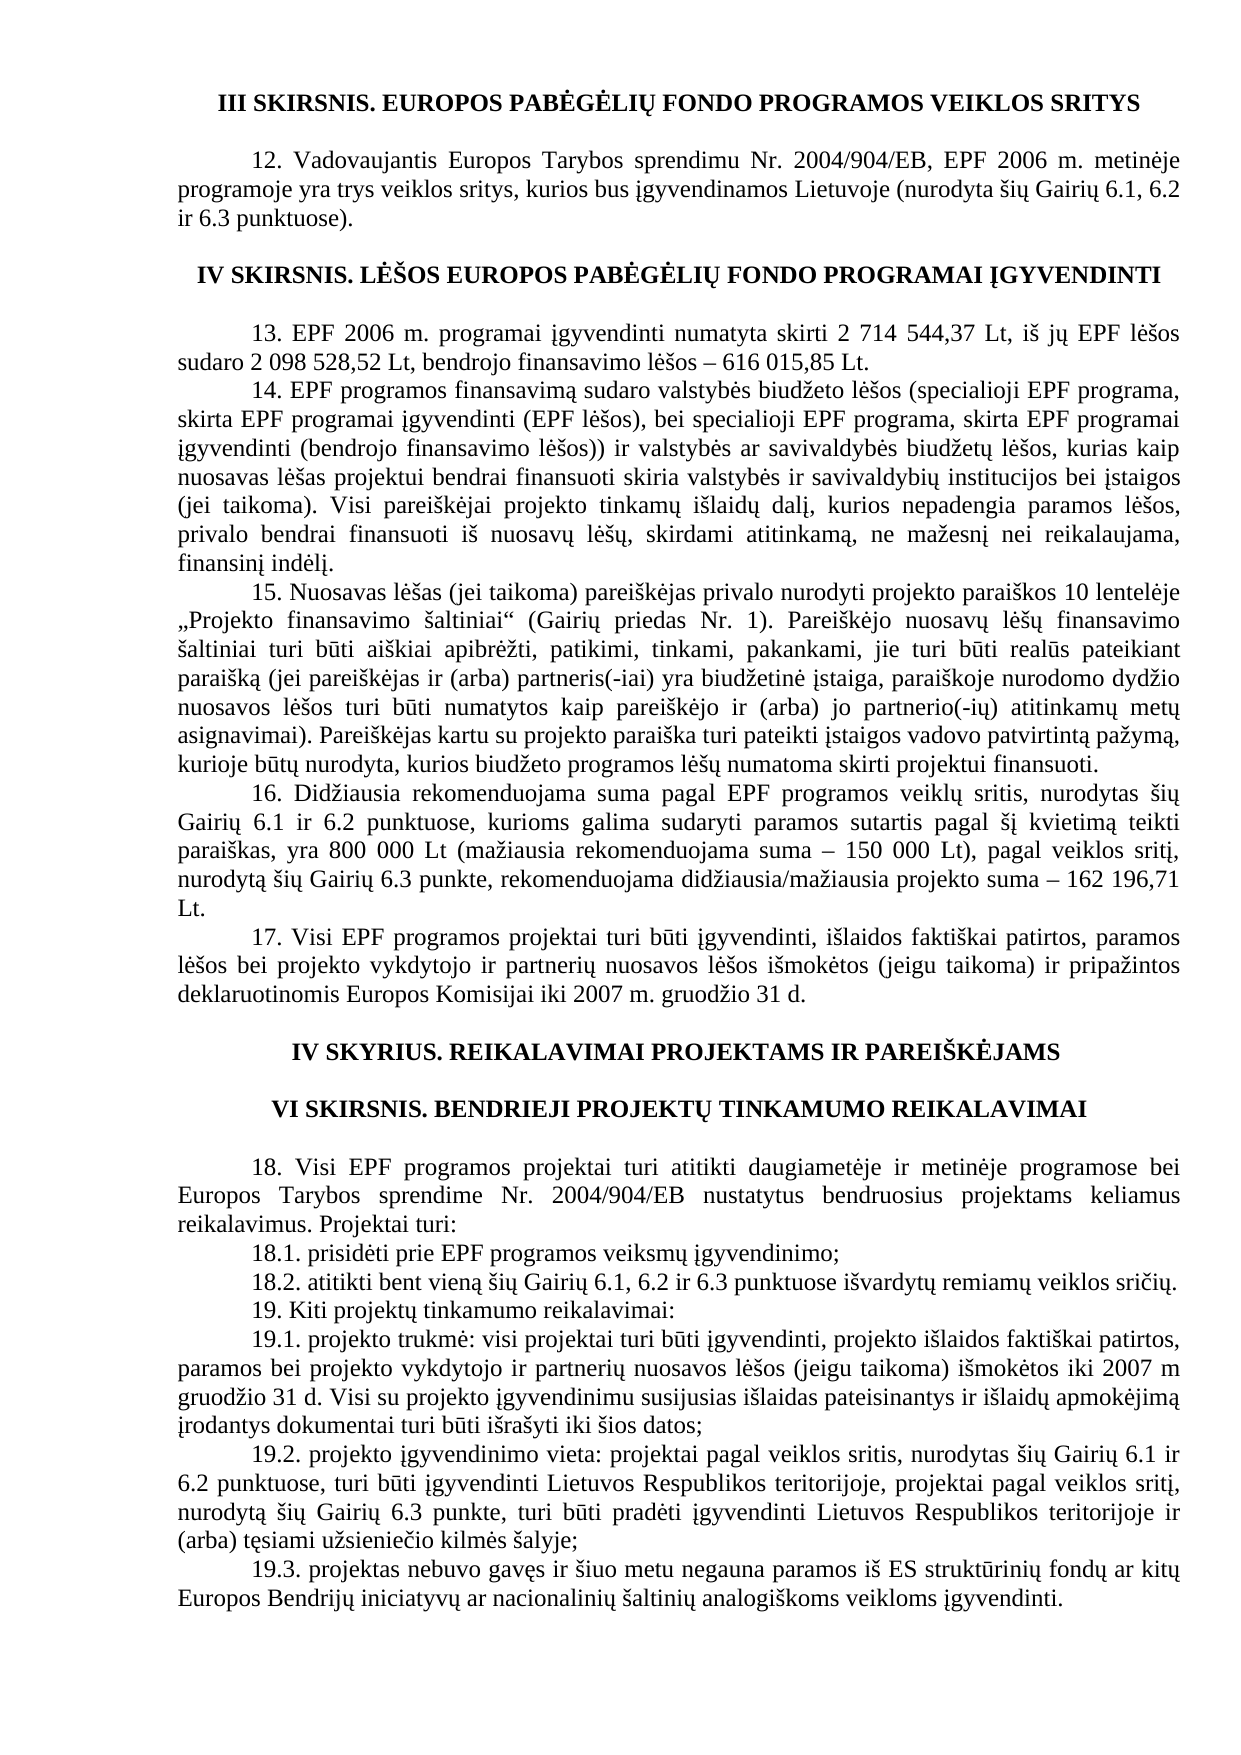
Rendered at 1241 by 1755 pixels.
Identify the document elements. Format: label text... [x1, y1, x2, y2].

text IV SKYRIUS. REIKALAVIMAI PROJEKTAMS IR PAREIŠKĖJAMS [177, 1037, 1181, 1065]
text 15. Nuosavas lėšas (jei taikoma) pareiškėjas privalo nurodyti projekto paraiškos 10 lentelėje „Projekto finansavimo šaltiniai“ (Gairių priedas Nr. 1). Pareiškėjo nuosavų lėšų finansavimo šaltiniai turi būti aiškiai apibrėžti, patikimi, tinkami, pakankami, jie turi būti realūs pateikiant paraišką (jei pareiškėjas ir (arba) partneris(-iai) yra biudžetinė įstaiga, paraiškoje nurodomo dydžio nuosavos lėšos turi būti numatytos kaip pareiškėjo ir (arba) jo partnerio(-ių) atitinkamų metų asignavimai). Pareiškėjas kartu su projekto paraiška turi pateikti įstaigos vadovo patvirtintą pažymą, kurioje būtų nurodyta, kurios biudžeto programos lėšų numatoma skirti projektui finansuoti. [177, 577, 1181, 778]
text IV SKIRSNIS. LĖŠOS EUROPOS PABĖGĖLIŲ FONDO PROGRAMAI ĮGYVENDINTI [177, 260, 1181, 289]
text 18.1. prisidėti prie EPF programos veiksmų įgyvendinimo; [177, 1238, 1181, 1267]
text 13. EPF 2006 m. programai įgyvendinti numatyta skirti 2 714 544,37 Lt, iš jų EPF lėšos sudaro 2 098 528,52 Lt, bendrojo finansavimo lėšos – 616 015,85 Lt. [177, 318, 1181, 375]
text VI SKIRSNIS. BENDRIEJI PROJEKTŲ TINKAMUMO REIKALAVIMAI [177, 1094, 1181, 1123]
text 17. Visi EPF programos projektai turi būti įgyvendinti, išlaidos faktiškai patirtos, paramos lėšos bei projekto vykdytojo ir partnerių nuosavos lėšos išmokėtos (jeigu taikoma) ir pripažintos deklaruotinomis Europos Komisijai iki 2007 m. gruodžio 31 d. [177, 922, 1181, 1008]
text 18.2. atitikti bent vieną šių Gairių 6.1, 6.2 ir 6.3 punktuose išvardytų remiamų veiklos sričių. [177, 1267, 1181, 1295]
text 19.3. projektas nebuvo gavęs ir šiuo metu negauna paramos iš ES struktūrinių fondų ar kitų Europos Bendrijų iniciatyvų ar nacionalinių šaltinių analogiškoms veikloms įgyvendinti. [177, 1554, 1181, 1612]
text 19.2. projekto įgyvendinimo vieta: projektai pagal veiklos sritis, nurodytas šių Gairių 6.1 ir 6.2 punktuose, turi būti įgyvendinti Lietuvos Respublikos teritorijoje, projektai pagal veiklos sritį, nurodytą šių Gairių 6.3 punkte, turi būti pradėti įgyvendinti Lietuvos Respublikos teritorijoje ir (arba) tęsiami užsieniečio kilmės šalyje; [177, 1439, 1181, 1554]
text 18. Visi EPF programos projektai turi atitikti daugiametėje ir metinėje programose bei Europos Tarybos sprendime Nr. 2004/904/EB nustatytus bendruosius projektams keliamus reikalavimus. Projektai turi: [177, 1152, 1181, 1238]
text 14. EPF programos finansavimą sudaro valstybės biudžeto lėšos (specialioji EPF programa, skirta EPF programai įgyvendinti (EPF lėšos), bei specialioji EPF programa, skirta EPF programai įgyvendinti (bendrojo finansavimo lėšos)) ir valstybės ar savivaldybės biudžetų lėšos, kurias kaip nuosavas lėšas projektui bendrai finansuoti skiria valstybės ir savivaldybių institucijos bei įstaigos (jei taikoma). Visi pareiškėjai projekto tinkamų išlaidų dalį, kurios nepadengia paramos lėšos, privalo bendrai finansuoti iš nuosavų lėšų, skirdami atitinkamą, ne mažesnį nei reikalaujama, finansinį indėlį. [177, 375, 1181, 577]
text III SKIRSNIS. EUROPOS PABĖGĖLIŲ FONDO PROGRAMOS VEIKLOS SRITYS [177, 88, 1181, 117]
text 19. Kiti projektų tinkamumo reikalavimai: [177, 1295, 1181, 1324]
text 16. Didžiausia rekomenduojama suma pagal EPF programos veiklų sritis, nurodytas šių Gairių 6.1 ir 6.2 punktuose, kurioms galima sudaryti paramos sutartis pagal šį kvietimą teikti paraiškas, yra 800 000 Lt (mažiausia rekomenduojama suma – 150 000 Lt), pagal veiklos sritį, nurodytą šių Gairių 6.3 punkte, rekomenduojama didžiausia/mažiausia projekto suma – 162 196,71 Lt. [177, 778, 1181, 922]
text 19.1. projekto trukmė: visi projektai turi būti įgyvendinti, projekto išlaidos faktiškai patirtos, paramos bei projekto vykdytojo ir partnerių nuosavos lėšos (jeigu taikoma) išmokėtos iki 2007 m gruodžio 31 d. Visi su projekto įgyvendinimu susijusias išlaidas pateisinantys ir išlaidų apmokėjimą įrodantys dokumentai turi būti išrašyti iki šios datos; [177, 1324, 1181, 1439]
text 12. Vadovaujantis Europos Tarybos sprendimu Nr. 2004/904/EB, EPF 2006 m. metinėje programoje yra trys veiklos sritys, kurios bus įgyvendinamos Lietuvoje (nurodyta šių Gairių 6.1, 6.2 ir 6.3 punktuose). [177, 145, 1181, 232]
